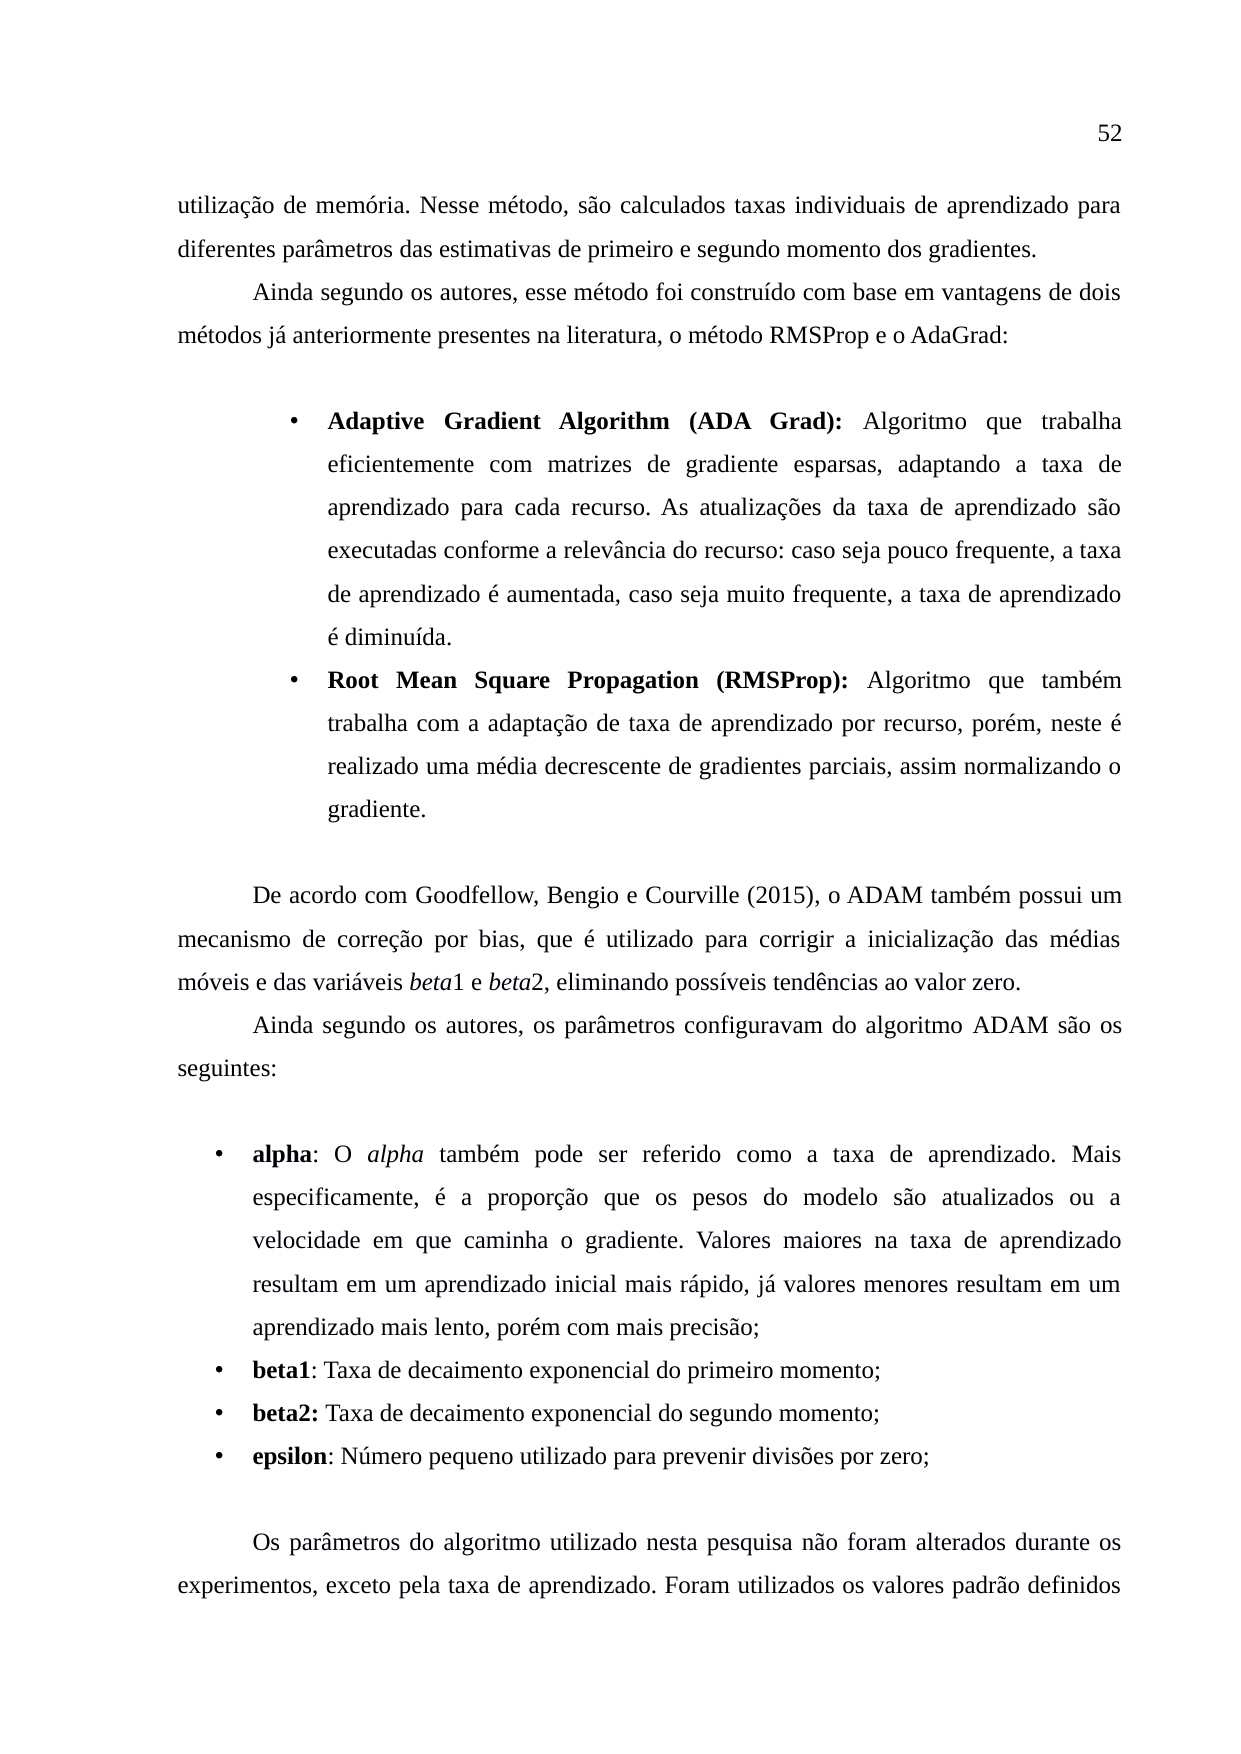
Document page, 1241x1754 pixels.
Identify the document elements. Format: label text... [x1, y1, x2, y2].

text Ainda segundo os autores, esse método foi construído com base em vantagens de dois métodos já anteriormente presentes na literatura, o método RMSProp e o AdaGrad: [177, 277, 1122, 349]
text Os parâmetros do algoritmo utilizado nesta pesquisa não foram alterados durante os experimentos, exceto pela taxa de aprendizado. Foram utilizados os valores padrão definidos [177, 1527, 1122, 1599]
text De acordo com Goodfellow, Bengio e Courville (2015)⁠, o ADAM também possui um mecanismo de correção por bias, que é utilizado para corrigir a inicialização das médias móveis e das variáveis beta1 e beta2, eliminando possíveis tendências ao valor zero. [177, 881, 1122, 996]
list Adaptive Gradient Algorithm (ADA Grad): Algoritmo que trabalha eficientemente com matrizes de gradiente esparsas, adaptando a taxa de aprendizado para cada recurso. As atualizações da taxa de aprendizado são executadas conforme a relevância do recurso: caso seja pouco frequente, a taxa de aprendizado é aumentada, caso seja muito frequente, a taxa de aprendizado é diminuída. [290, 406, 1122, 651]
text utilização de memória. Nesse método, são calculados taxas individuais de aprendizado para diferentes parâmetros das estimativas de primeiro e segundo momento dos gradientes. [177, 191, 1122, 262]
list epsilon: Número pequeno utilizado para prevenir divisões por zero; [215, 1441, 1122, 1470]
list alpha: O alpha também pode ser referido como a taxa de aprendizado. Mais especificamente, é a proporção que os pesos do modelo são atualizados ou a velocidade em que caminha o gradiente. Valores maiores na taxa de aprendizado resultam em um aprendizado inicial mais rápido, já valores menores resultam em um aprendizado mais lento, porém com mais precisão; [215, 1139, 1122, 1341]
list beta2: Taxa de decaimento exponencial do segundo momento; [215, 1398, 1122, 1427]
list Root Mean Square Propagation (RMSProp): Algoritmo que também trabalha com a adaptação de taxa de aprendizado por recurso, porém, neste é realizado uma média decrescente de gradientes parciais, assim normalizando o gradiente. [290, 665, 1122, 823]
list beta1: Taxa de decaimento exponencial do primeiro momento; [215, 1355, 1122, 1384]
text Ainda segundo os autores, os parâmetros configuravam do algoritmo ADAM são os seguintes: [177, 1010, 1122, 1082]
